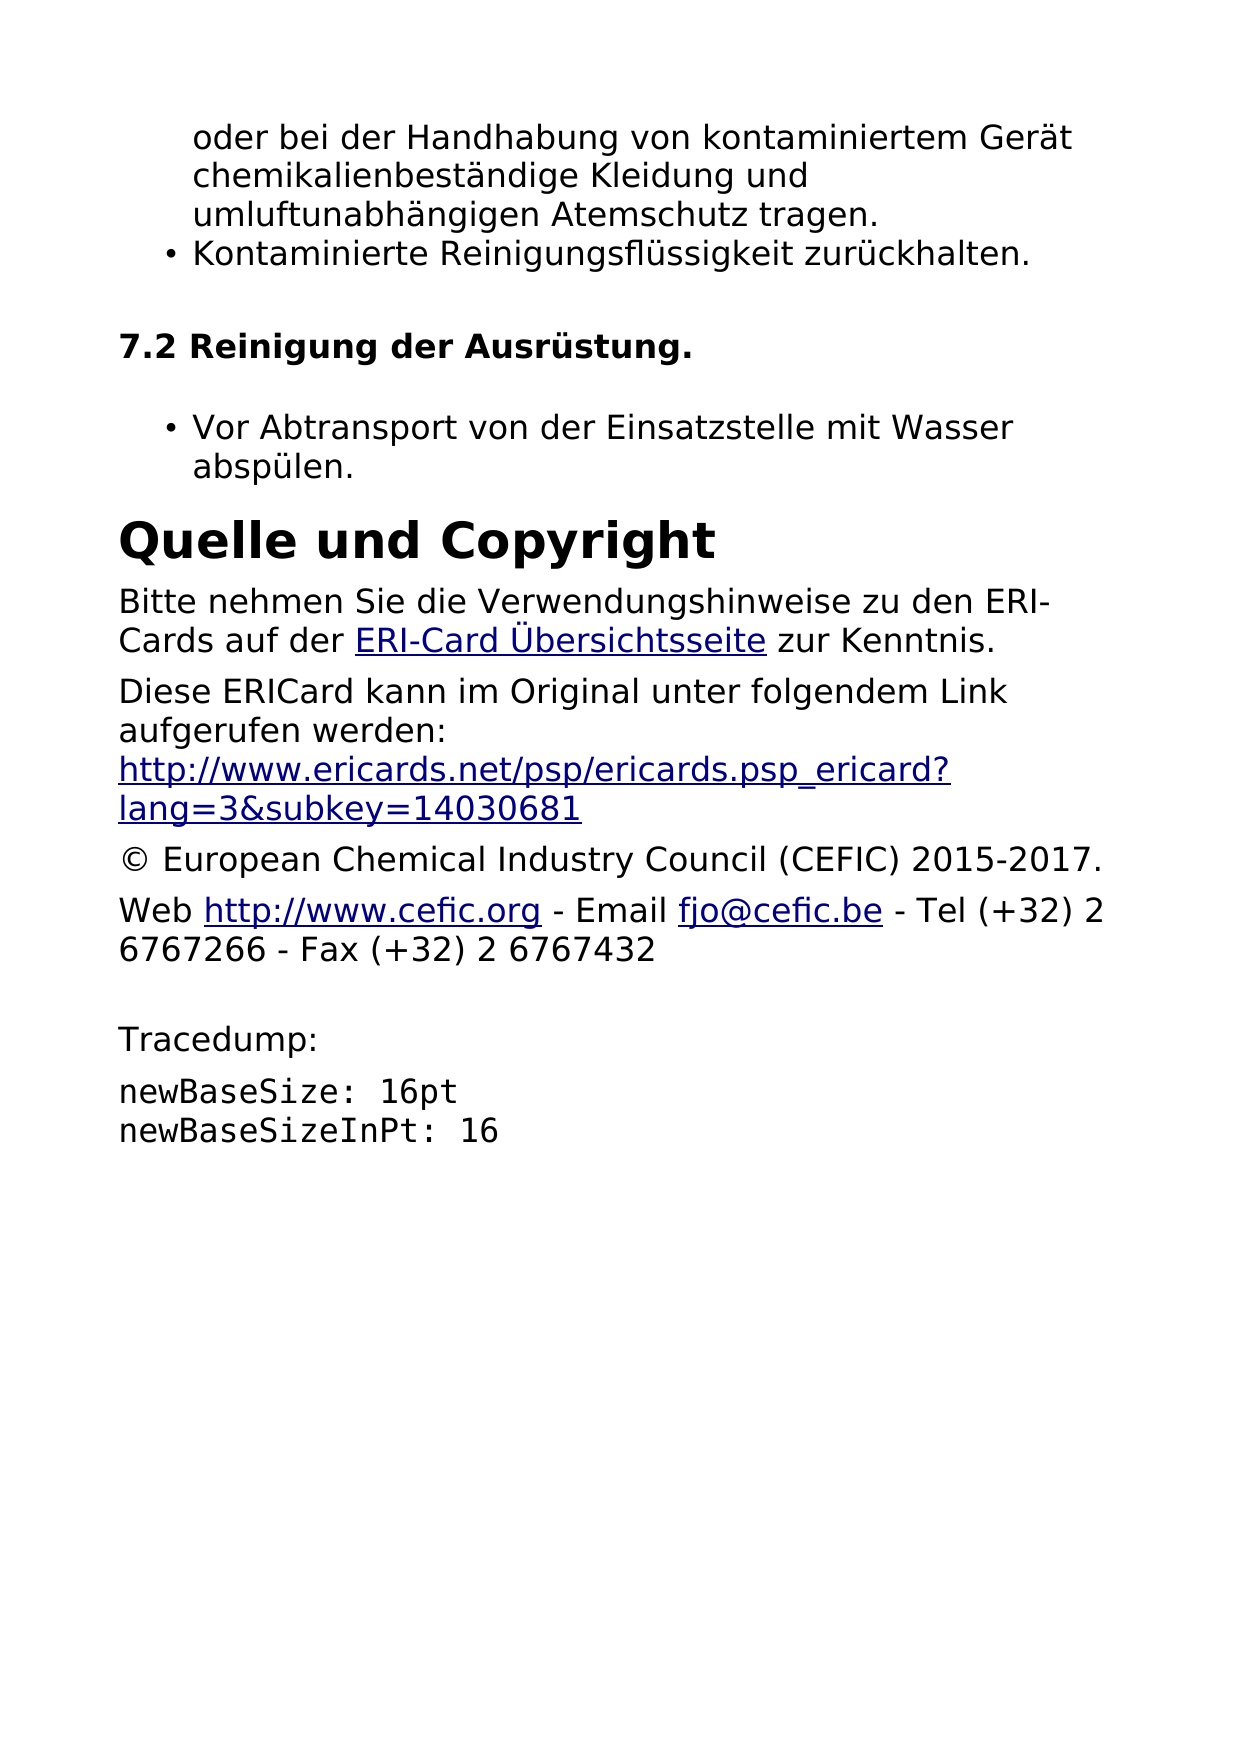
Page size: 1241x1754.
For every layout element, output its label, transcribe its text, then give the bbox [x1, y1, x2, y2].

list Vor Abtransport von der Einsatzstelle mit Wasser abspülen. [177, 409, 1122, 487]
text newBaseSize: 16pt newBaseSizeInPt: 16 [118, 1072, 1122, 1150]
subtitle Quelle und Copyright [118, 512, 1122, 570]
list oder bei der Handhabung von kontaminiertem Gerät chemikalienbeständige Kleidung und umluftunabhängigen Atemschutz tragen. [177, 118, 1122, 235]
subtitle 7.2 Reinigung der Ausrüstung. [118, 328, 1122, 367]
list Kontaminierte Reinigungsflüssigkeit zurückhalten. [177, 235, 1122, 273]
text Web http://www.cefic.org - Email fjo@cefic.be - Tel (+32) 2 6767266 - Fax (+32) 2 6767432 [118, 892, 1122, 969]
text Diese ERICard kann im Original unter folgendem Link aufgerufen werden: http://www.ericards.net/psp/ericards.psp_ericard?lang=3&subkey=14030681 [118, 672, 1122, 828]
text © European Chemical Industry Council (CEFIC) 2015-2017. [118, 840, 1122, 879]
text Bitte nehmen Sie die Verwendungshinweise zu den ERI-Cards auf der ERI-Card Übersichtsseite zur Kenntnis. [118, 582, 1122, 660]
text Tracedump: [118, 982, 1122, 1060]
